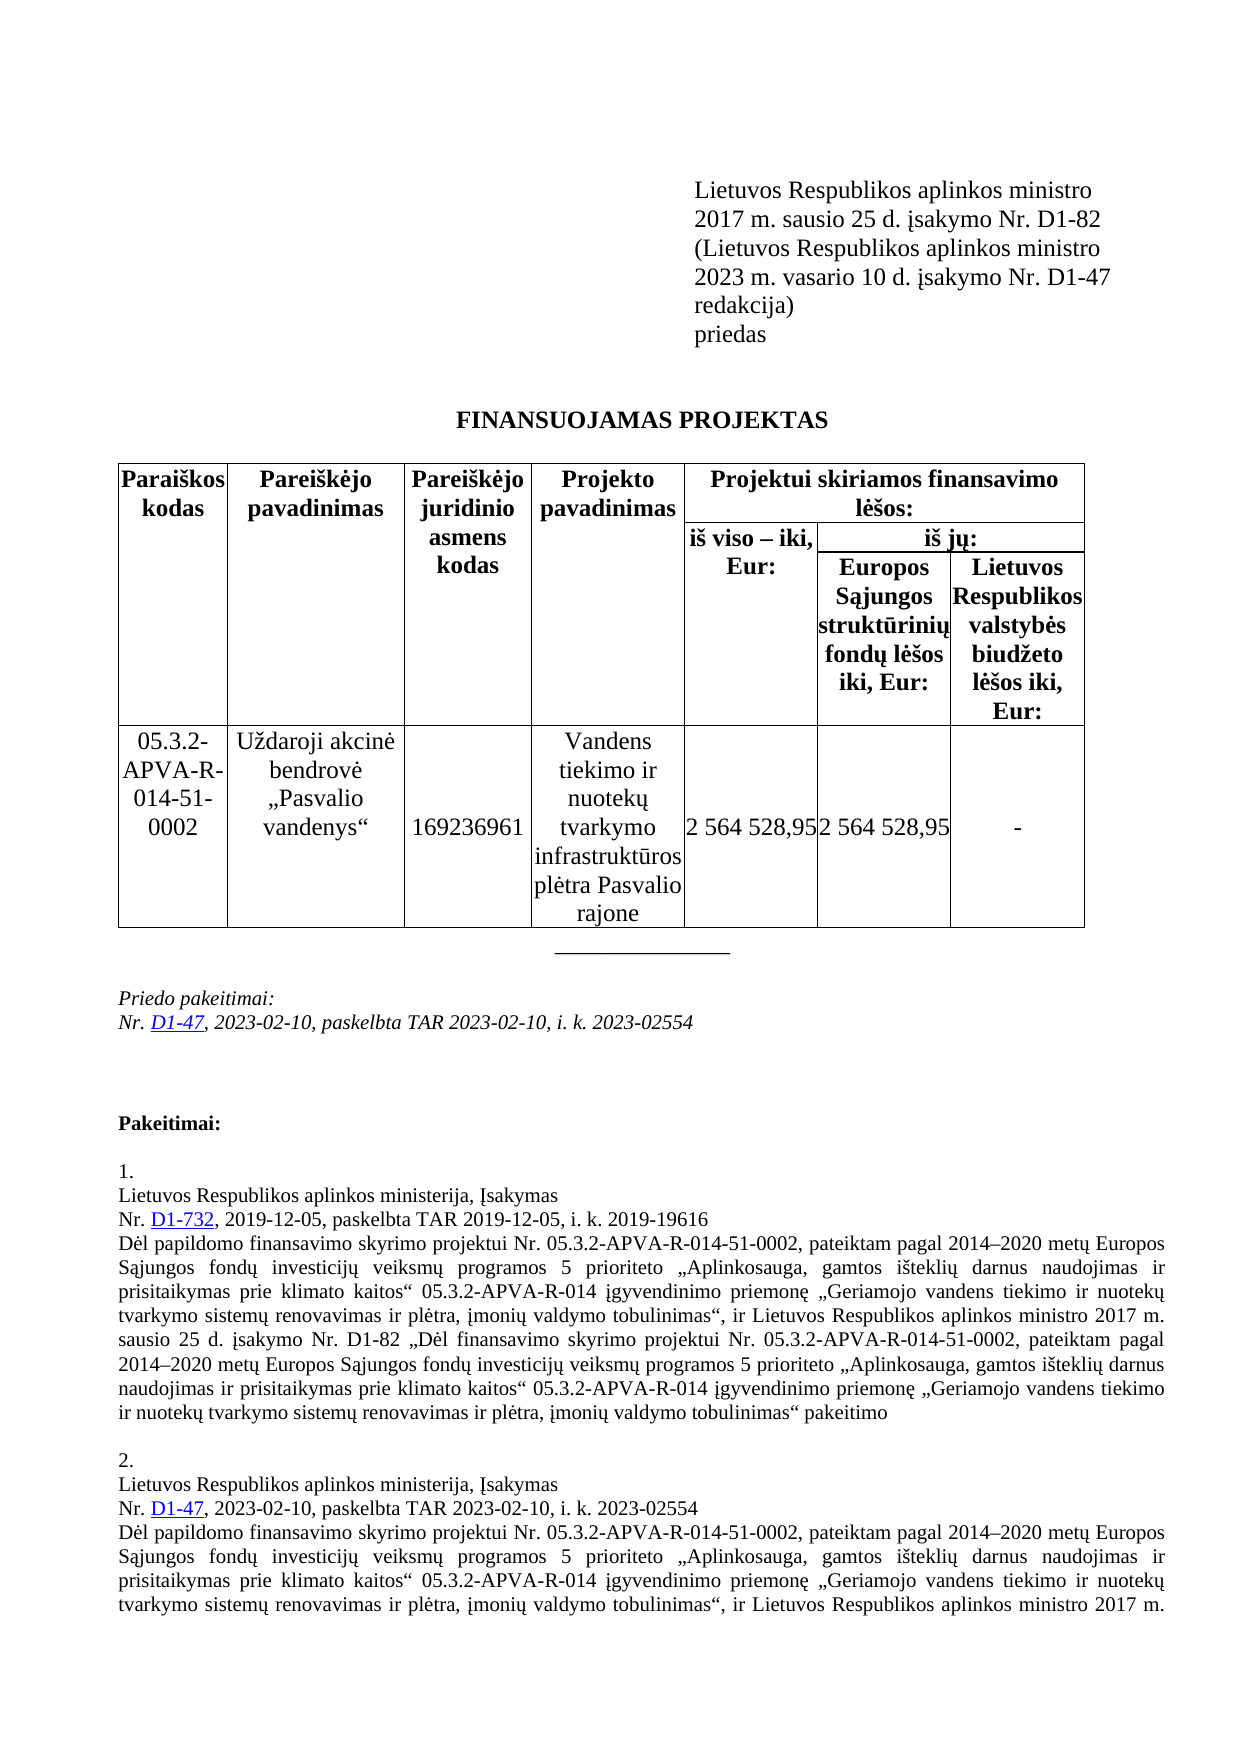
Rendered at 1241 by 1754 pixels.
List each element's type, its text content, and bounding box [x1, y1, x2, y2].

table_header Projekto pavadinimas [532, 464, 684, 725]
table_cell Lietuvos Respublikos valstybės biudžeto lėšos iki, Eur: [951, 553, 1084, 725]
table_cell 169236961 [405, 726, 531, 927]
text redakcija) [694, 291, 1166, 319]
text Lietuvos Respublikos aplinkos ministro [694, 176, 1166, 204]
table_cell Europos Sąjungos struktūrinių fondų lėšos iki, Eur: [818, 553, 950, 725]
table_cell iš jų: [818, 523, 1084, 551]
text Nr. D1-47, 2023-02-10, paskelbta TAR 2023-02-10, i. k. 2023-02554 [118, 1496, 1166, 1520]
table_cell iš viso – iki, Eur: [685, 523, 817, 725]
text 2017 m. sausio 25 d. įsakymo Nr. D1-82 (Lietuvos Respublikos aplinkos ministro [694, 204, 1166, 262]
text Lietuvos Respublikos aplinkos ministerija, Įsakymas [118, 1472, 1166, 1496]
text FINANSUOJAMAS PROJEKTAS [118, 406, 1166, 434]
table_header Pareiškėjo pavadinimas [228, 464, 404, 725]
text Nr. D1-47, 2023-02-10, paskelbta TAR 2023-02-10, i. k. 2023-02554 [118, 1010, 1166, 1034]
table_cell Uždaroji akcinė bendrovė „Pasvalio vandenys“ [228, 726, 404, 927]
text Priedo pakeitimai: [118, 986, 1166, 1010]
table_header Paraiškos kodas [119, 464, 227, 725]
text Dėl papildomo finansavimo skyrimo projektui Nr. 05.3.2-APVA-R-014-51-0002, pateiktam pagal 2014–2020 metų Europos Sąjungos fondų investicijų veiksmų programos 5 prioriteto „Aplinkosauga, gamtos išteklių darnus naudojimas ir prisitaikymas prie klimato kaitos“ 05.3.2-APVA-R-014 įgyvendinimo priemonę „Geriamojo vandens tiekimo ir nuotekų tvarkymo sistemų renovavimas ir plėtra, įmonių valdymo tobulinimas“, ir Lietuvos Respublikos aplinkos ministro 2017 m. sausio 25 d. įsakymo Nr. D1-82 „Dėl finansavimo skyrimo projektui Nr. 05.3.2-APVA-R-014-51-0002, pateiktam pagal 2014–2020 metų Europos Sąjungos fondų investicijų veiksmų programos 5 prioriteto „Aplinkosauga, gamtos išteklių darnus naudojimas ir prisitaikymas prie klimato kaitos“ 05.3.2-APVA-R-014 įgyvendinimo priemonę „Geriamojo vandens tiekimo ir nuotekų tvarkymo sistemų renovavimas ir plėtra, įmonių valdymo tobulinimas“ pakeitimo [118, 1231, 1166, 1424]
text ______________ [118, 928, 1166, 957]
table_cell 2 564 528,95 [685, 726, 817, 927]
table_header Pareiškėjo juridinio asmens kodas [405, 464, 531, 725]
table_header Projektui skiriamos finansavimo lėšos: [685, 464, 1084, 522]
table_cell - [951, 726, 1084, 927]
text Dėl papildomo finansavimo skyrimo projektui Nr. 05.3.2-APVA-R-014-51-0002, pateiktam pagal 2014–2020 metų Europos Sąjungos fondų investicijų veiksmų programos 5 prioriteto „Aplinkosauga, gamtos išteklių darnus naudojimas ir prisitaikymas prie klimato kaitos“ 05.3.2-APVA-R-014 įgyvendinimo priemonę „Geriamojo vandens tiekimo ir nuotekų tvarkymo sistemų renovavimas ir plėtra, įmonių valdymo tobulinimas“, ir Lietuvos Respublikos aplinkos ministro 2017 m. [118, 1520, 1166, 1616]
table_cell Vandens tiekimo ir nuotekų tvarkymo infrastruktūros plėtra Pasvalio rajone [532, 726, 684, 927]
text priedas [694, 319, 1166, 348]
text Pakeitimai: [118, 1111, 1166, 1135]
table_cell 2 564 528,95 [818, 726, 950, 927]
text 2023 m. vasario 10 d. įsakymo Nr. D1-47 [694, 262, 1166, 291]
table_cell 05.3.2-APVA-R-014-51-0002 [119, 726, 227, 927]
text 1. [118, 1159, 1166, 1183]
text Lietuvos Respublikos aplinkos ministerija, Įsakymas [118, 1183, 1166, 1207]
text Nr. D1-732, 2019-12-05, paskelbta TAR 2019-12-05, i. k. 2019-19616 [118, 1207, 1166, 1231]
text 2. [118, 1448, 1166, 1472]
